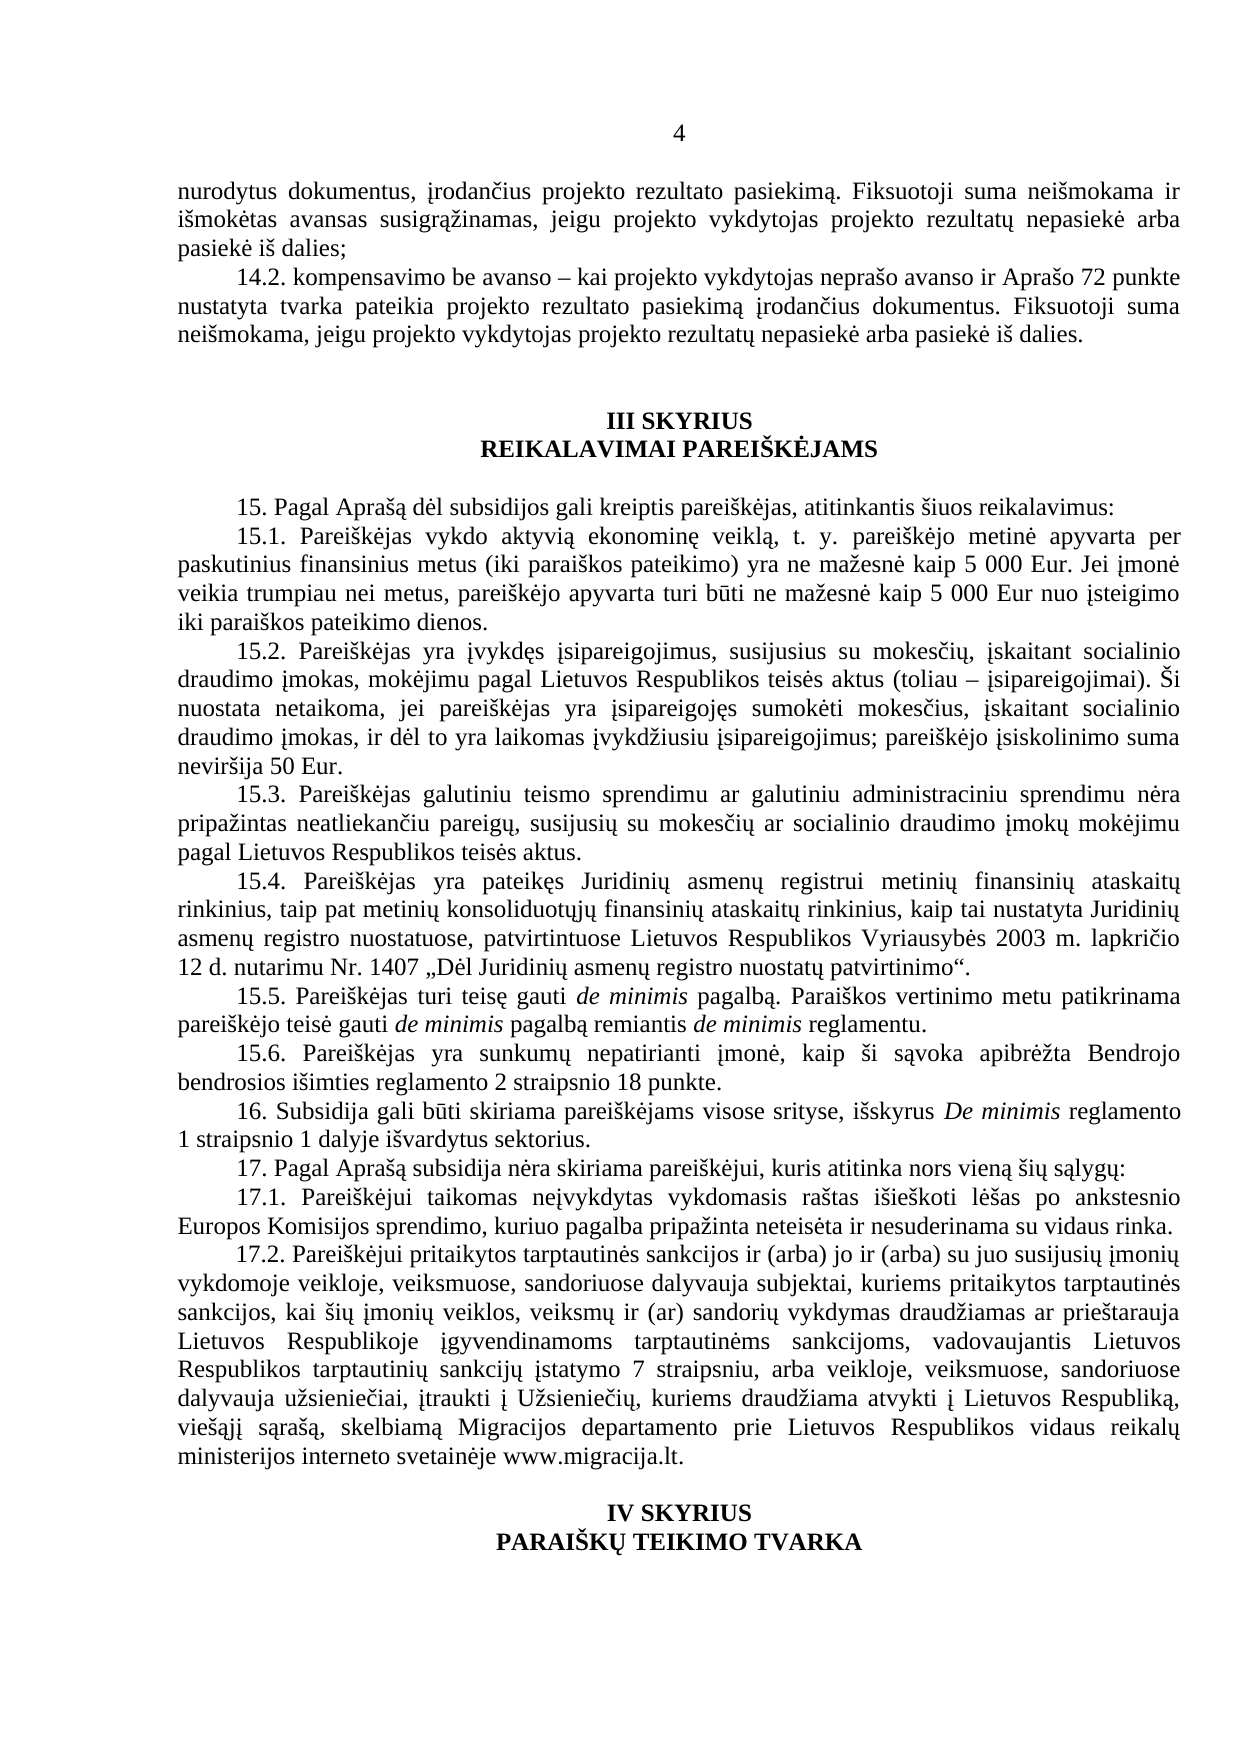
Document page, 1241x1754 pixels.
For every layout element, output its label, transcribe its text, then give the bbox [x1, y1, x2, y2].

text 15. Pagal Aprašą dėl subsidijos gali kreiptis pareiškėjas, atitinkantis šiuos reikalavimus: [177, 492, 1181, 521]
text III SKYRIUS [177, 406, 1181, 434]
text nurodytus dokumentus, įrodančius projekto rezultato pasiekimą. Fiksuotoji suma neišmokama ir išmokėtas avansas susigrąžinamas, jeigu projekto vykdytojas projekto rezultatų nepasiekė arba pasiekė iš dalies; [177, 176, 1181, 262]
text REIKALAVIMAI PAREIŠKĖJAMS [177, 434, 1181, 463]
text 14.2. kompensavimo be avanso – kai projekto vykdytojas neprašo avanso ir Aprašo 72 punkte nustatyta tvarka pateikia projekto rezultato pasiekimą įrodančius dokumentus. Fiksuotoji suma neišmokama, jeigu projekto vykdytojas projekto rezultatų nepasiekė arba pasiekė iš dalies. [177, 262, 1181, 348]
subtitle 15.5. Pareiškėjas turi teisę gauti de minimis pagalbą. Paraiškos vertinimo metu patikrinama pareiškėjo teisė gauti de minimis pagalbą remiantis de minimis reglamentu. [177, 981, 1181, 1038]
text IV SKYRIUS [177, 1498, 1181, 1527]
text 15.1. Pareiškėjas vykdo aktyvią ekonominę veiklą, t. y. pareiškėjo metinė apyvarta per paskutinius finansinius metus (iki paraiškos pateikimo) yra ne mažesnė kaip 5 000 Eur. Jei įmonė veikia trumpiau nei metus, pareiškėjo apyvarta turi būti ne mažesnė kaip 5 000 Eur nuo įsteigimo iki paraiškos pateikimo dienos. [177, 521, 1181, 636]
text 15.3. Pareiškėjas galutiniu teismo sprendimu ar galutiniu administraciniu sprendimu nėra pripažintas neatliekančiu pareigų, susijusių su mokesčių ar socialinio draudimo įmokų mokėjimu pagal Lietuvos Respublikos teisės aktus. [177, 779, 1181, 866]
subtitle 16. Subsidija gali būti skiriama pareiškėjams visose srityse, išskyrus De minimis reglamento 1 straipsnio 1 dalyje išvardytus sektorius. [177, 1096, 1181, 1153]
subtitle 15.6. Pareiškėjas yra sunkumų nepatirianti įmonė, kaip ši sąvoka apibrėžta Bendrojo bendrosios išimties reglamento 2 straipsnio 18 punkte. [177, 1038, 1181, 1096]
subtitle 15.4. Pareiškėjas yra pateikęs Juridinių asmenų registrui metinių finansinių ataskaitų rinkinius, taip pat metinių konsoliduotųjų finansinių ataskaitų rinkinius, kaip tai nustatyta Juridinių asmenų registro nuostatuose, patvirtintuose Lietuvos Respublikos Vyriausybės 2003 m. lapkričio 12 d. nutarimu Nr. 1407 „Dėl Juridinių asmenų registro nuostatų patvirtinimo“. [177, 866, 1181, 981]
text 15.2. Pareiškėjas yra įvykdęs įsipareigojimus, susijusius su mokesčių, įskaitant socialinio draudimo įmokas, mokėjimu pagal Lietuvos Respublikos teisės aktus (toliau – įsipareigojimai). Ši nuostata netaikoma, jei pareiškėjas yra įsipareigojęs sumokėti mokesčius, įskaitant socialinio draudimo įmokas, ir dėl to yra laikomas įvykdžiusiu įsipareigojimus; pareiškėjo įsiskolinimo suma neviršija 50 Eur. [177, 636, 1181, 779]
text 17.2. Pareiškėjui pritaikytos tarptautinės sankcijos ir (arba) jo ir (arba) su juo susijusių įmonių vykdomoje veikloje, veiksmuose, sandoriuose dalyvauja subjektai, kuriems pritaikytos tarptautinės sankcijos, kai šių įmonių veiklos, veiksmų ir (ar) sandorių vykdymas draudžiamas ar prieštarauja Lietuvos Respublikoje įgyvendinamoms tarptautinėms sankcijoms, vadovaujantis Lietuvos Respublikos tarptautinių sankcijų įstatymo 7 straipsniu, arba veikloje, veiksmuose, sandoriuose dalyvauja užsieniečiai, įtraukti į Užsieniečių, kuriems draudžiama atvykti į Lietuvos Respubliką, viešąjį sąrašą, skelbiamą Migracijos departamento prie Lietuvos Respublikos vidaus reikalų ministerijos interneto svetainėje www.migracija.lt. [177, 1239, 1181, 1469]
text PARAIŠKŲ teikimo TVARKA [177, 1527, 1181, 1556]
subtitle 17. Pagal Aprašą subsidija nėra skiriama pareiškėjui, kuris atitinka nors vieną šių sąlygų: [236, 1153, 1181, 1182]
subtitle 17.1. Pareiškėjui taikomas neįvykdytas vykdomasis raštas išieškoti lėšas po ankstesnio Europos Komisijos sprendimo, kuriuo pagalba pripažinta neteisėta ir nesuderinama su vidaus rinka. [177, 1182, 1181, 1239]
